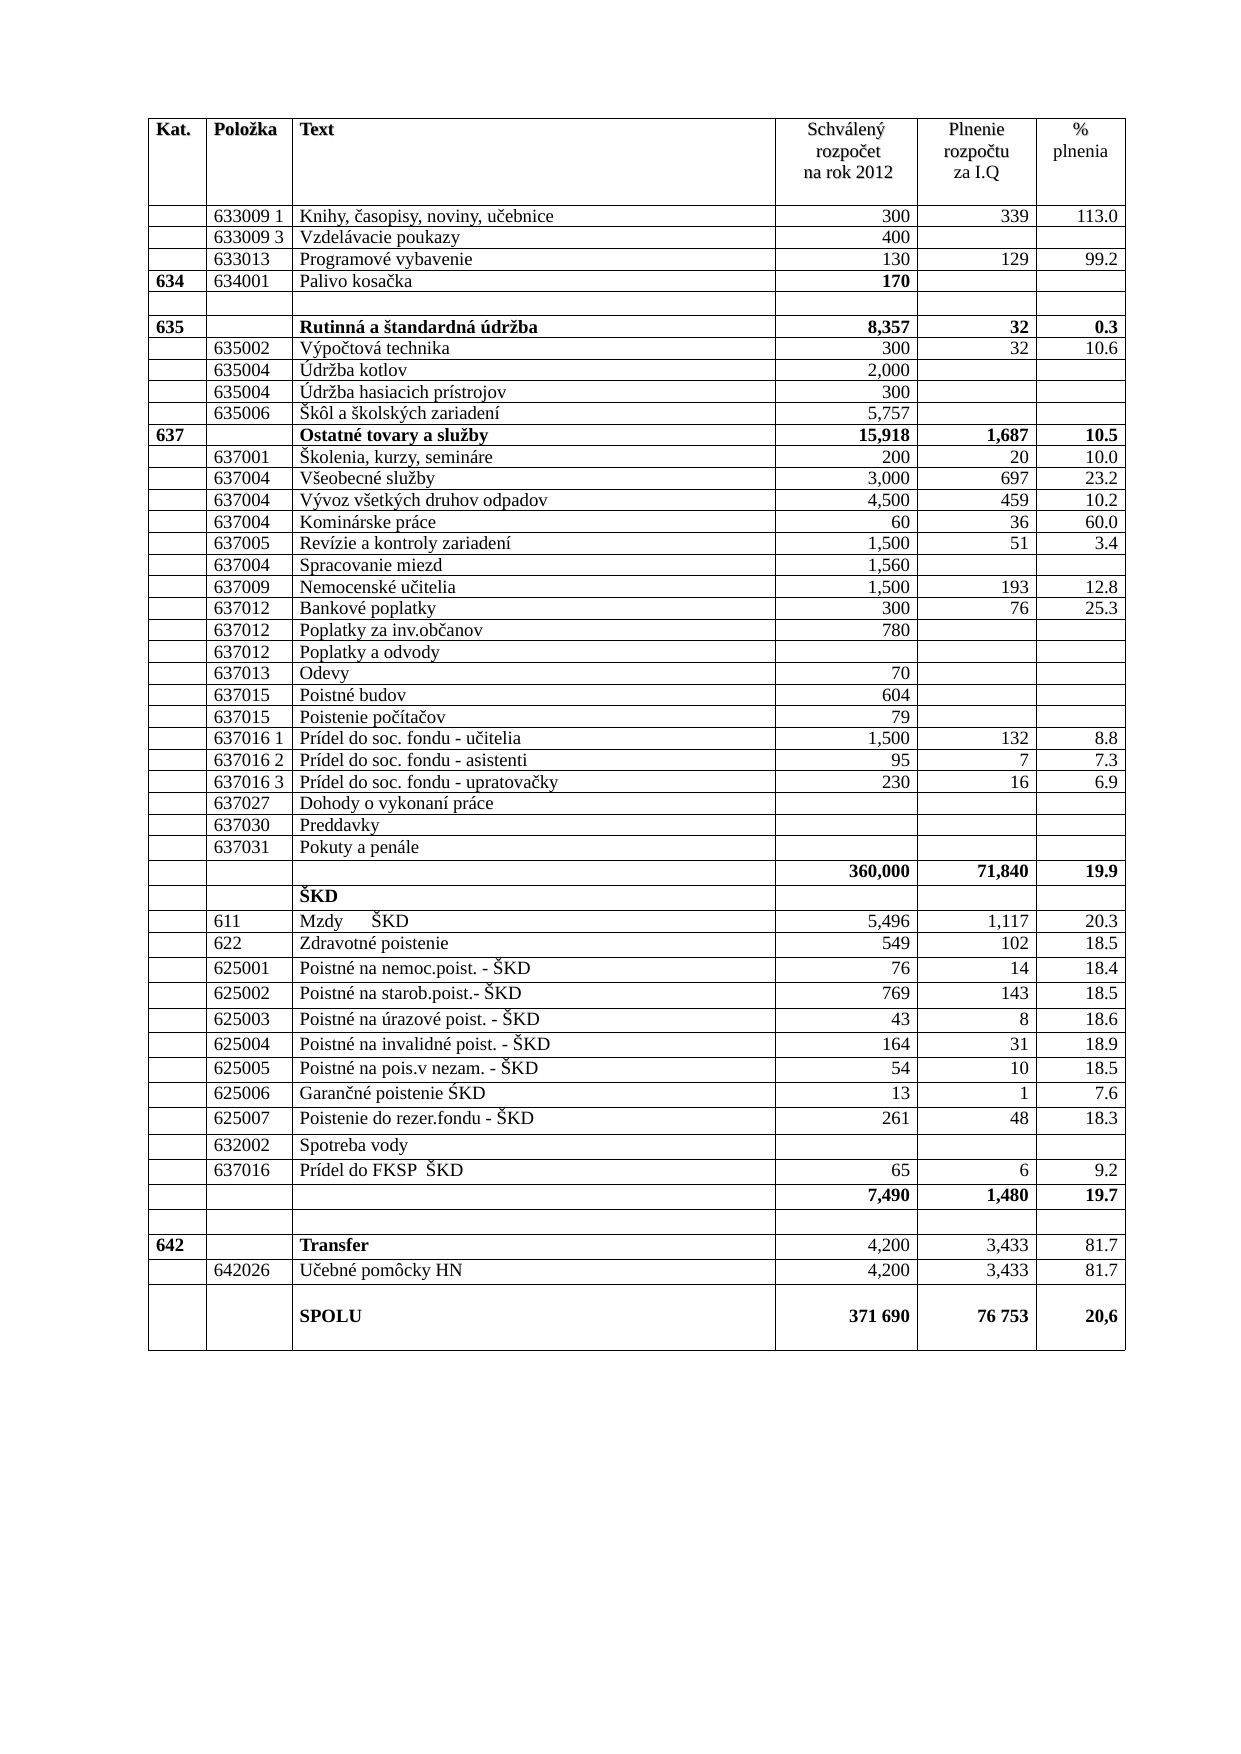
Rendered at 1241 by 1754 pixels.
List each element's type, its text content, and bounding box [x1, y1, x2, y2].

table_cell [1037, 793, 1125, 814]
table_cell Dohody o vykonaní práce [293, 793, 775, 814]
table_cell 1 500 [776, 728, 917, 749]
table_cell [207, 886, 292, 910]
table_cell [149, 1033, 206, 1057]
table_cell [776, 1210, 917, 1234]
table_cell 635004 [207, 360, 292, 380]
table_cell Poistenie do rezer.fondu - ŠKD [293, 1108, 775, 1134]
table_cell [149, 598, 206, 619]
table_cell 1 [918, 1083, 1036, 1107]
table_cell 14 [918, 958, 1036, 982]
table_cell 371 690 [776, 1285, 917, 1350]
table_cell 5 496 [776, 911, 917, 932]
table_cell [1037, 641, 1125, 662]
table_cell Bankové poplatky [293, 598, 775, 619]
table_cell 625007 [207, 1108, 292, 1134]
table_cell [293, 1185, 775, 1209]
table_cell [1037, 1135, 1125, 1159]
table_cell [207, 316, 292, 337]
table_cell 637015 [207, 706, 292, 727]
table_cell [1037, 555, 1125, 575]
table_cell 79 [776, 706, 917, 727]
table_cell 637016 [207, 1160, 292, 1184]
table_cell Poistné na pois.v nezam. - ŠKD [293, 1058, 775, 1082]
table_cell 1 500 [776, 533, 917, 554]
table_cell 7,3 [1037, 750, 1125, 770]
table_cell 31 [918, 1033, 1036, 1057]
table_cell 18,4 [1037, 958, 1125, 982]
table_cell 637012 [207, 641, 292, 662]
table_cell 635 [149, 316, 206, 337]
table_cell 7 490 [776, 1185, 917, 1209]
table_cell [149, 685, 206, 705]
table_cell 360 000 [776, 861, 917, 885]
table_cell 697 [918, 468, 1036, 489]
table_cell 20 [918, 446, 1036, 467]
table_cell 71 840 [918, 861, 1036, 885]
table_cell Poistné na starob.poist.- ŠKD [293, 983, 775, 1007]
table_cell [918, 403, 1036, 424]
table_cell Rutinná a štandardná údržba [293, 316, 775, 337]
table_cell 459 [918, 490, 1036, 510]
table_cell 637016 1 [207, 728, 292, 749]
table_cell [1037, 227, 1125, 248]
table_cell 300 [776, 338, 917, 359]
table_cell Poistné na úrazové poist. - ŠKD [293, 1009, 775, 1032]
table_cell 19,9 [1037, 861, 1125, 885]
table_cell [149, 886, 206, 910]
table_cell 642 [149, 1235, 206, 1259]
table_cell [149, 338, 206, 359]
table_cell [776, 1135, 917, 1159]
table_cell 611 [207, 911, 292, 932]
table_cell 18,5 [1037, 933, 1125, 957]
table_cell 9,2 [1037, 1160, 1125, 1184]
table_cell 1 500 [776, 576, 917, 597]
table_cell Plnenie rozpočtu za I.Q [918, 119, 1036, 204]
table_cell 32 [918, 316, 1036, 337]
table_cell [149, 771, 206, 792]
table_cell [149, 836, 206, 860]
table_cell 10,6 [1037, 338, 1125, 359]
table_cell 637004 [207, 555, 292, 575]
table_cell 642026 [207, 1260, 292, 1283]
table_cell 4 200 [776, 1235, 917, 1259]
table_cell [918, 793, 1036, 814]
table_cell 18,5 [1037, 983, 1125, 1007]
table_cell % plnenia [1037, 119, 1125, 204]
table_cell Pokuty a penále [293, 836, 775, 860]
table_cell 8 357 [776, 316, 917, 337]
table_cell 76 753 [918, 1285, 1036, 1350]
table_cell [149, 360, 206, 380]
table_cell 780 [776, 620, 917, 640]
table_cell [1037, 292, 1125, 315]
table_cell Výpočtová technika [293, 338, 775, 359]
table_cell Poplatky a odvody [293, 641, 775, 662]
table_cell 1 560 [776, 555, 917, 575]
table_cell 3,4 [1037, 533, 1125, 554]
table_cell 633009 1 [207, 206, 292, 226]
table_cell 400 [776, 227, 917, 248]
table_cell Spotreba vody [293, 1135, 775, 1159]
table_cell 18,9 [1037, 1033, 1125, 1057]
table_cell 3 000 [776, 468, 917, 489]
table_cell [149, 793, 206, 814]
table_cell Knihy, časopisy, noviny, učebnice [293, 206, 775, 226]
table_cell Poplatky za inv.občanov [293, 620, 775, 640]
table_cell [149, 227, 206, 248]
table_cell Poistné na invalidné poist. - ŠKD [293, 1033, 775, 1057]
table_cell 60,0 [1037, 511, 1125, 532]
table_cell [149, 381, 206, 402]
table_cell 20,3 [1037, 911, 1125, 932]
table_cell 10 [918, 1058, 1036, 1082]
table_cell 637031 [207, 836, 292, 860]
table_cell 4 500 [776, 490, 917, 510]
table_cell [1037, 836, 1125, 860]
table_cell Vzdelávacie poukazy [293, 227, 775, 248]
table_cell [918, 292, 1036, 315]
table_cell [776, 793, 917, 814]
table_cell 300 [776, 598, 917, 619]
table_cell Mzdy ŠKD [293, 911, 775, 932]
table_cell 18,6 [1037, 1009, 1125, 1032]
table_cell 1 687 [918, 425, 1036, 445]
table_cell 130 [776, 249, 917, 269]
table_cell 113,0 [1037, 206, 1125, 226]
table_cell 25,3 [1037, 598, 1125, 619]
table_cell [207, 861, 292, 885]
table_cell 164 [776, 1033, 917, 1057]
table_cell 5 757 [776, 403, 917, 424]
table_cell Poistenie počítačov [293, 706, 775, 727]
table_cell [207, 1210, 292, 1234]
table_cell [207, 292, 292, 315]
table_cell [776, 292, 917, 315]
table_cell 6,9 [1037, 771, 1125, 792]
table_cell [149, 911, 206, 932]
table_cell 23,2 [1037, 468, 1125, 489]
table_cell 637004 [207, 490, 292, 510]
table_cell [293, 1210, 775, 1234]
table_cell [149, 1009, 206, 1032]
table_cell 132 [918, 728, 1036, 749]
table_cell [149, 750, 206, 770]
table_cell [1037, 815, 1125, 835]
table_cell 10,5 [1037, 425, 1125, 445]
table_cell Školenia, kurzy, semináre [293, 446, 775, 467]
table_cell 635002 [207, 338, 292, 359]
table_cell [149, 728, 206, 749]
table_cell Vývoz všetkých druhov odpadov [293, 490, 775, 510]
table_cell 637012 [207, 620, 292, 640]
table_cell [149, 490, 206, 510]
table_cell 43 [776, 1009, 917, 1032]
table_cell [918, 641, 1036, 662]
table_cell 8,8 [1037, 728, 1125, 749]
table_cell 637001 [207, 446, 292, 467]
table_cell [149, 706, 206, 727]
table_cell Preddavky [293, 815, 775, 835]
table_cell [1037, 381, 1125, 402]
table_cell 635004 [207, 381, 292, 402]
table_cell [293, 861, 775, 885]
table_cell Kat. [149, 119, 206, 204]
table_cell 81,7 [1037, 1235, 1125, 1259]
table_cell [776, 815, 917, 835]
table_cell Kominárske práce [293, 511, 775, 532]
table_cell Schválený rozpočet na rok 2012 [776, 119, 917, 204]
table_cell 637012 [207, 598, 292, 619]
table_cell [1037, 271, 1125, 291]
table_cell 193 [918, 576, 1036, 597]
table_cell 1 117 [918, 911, 1036, 932]
table_cell 637 [149, 425, 206, 445]
table_cell [918, 706, 1036, 727]
table_cell [149, 403, 206, 424]
table_cell Odevy [293, 663, 775, 684]
table_cell [207, 1185, 292, 1209]
table_cell 76 [918, 598, 1036, 619]
table_cell 633013 [207, 249, 292, 269]
table_cell 634 [149, 271, 206, 291]
table_cell [1037, 685, 1125, 705]
table_cell 637015 [207, 685, 292, 705]
table_cell [149, 292, 206, 315]
table_cell [149, 620, 206, 640]
table_cell 102 [918, 933, 1036, 957]
table_cell [293, 292, 775, 315]
table_cell Učebné pomôcky HN [293, 1260, 775, 1283]
table_cell 0,3 [1037, 316, 1125, 337]
table_cell 637013 [207, 663, 292, 684]
table_cell Prídel do FKSP ŠKD [293, 1160, 775, 1184]
table_cell Transfer [293, 1235, 775, 1259]
table_cell 19,7 [1037, 1185, 1125, 1209]
table_cell Garančné poistenie ŚKD [293, 1083, 775, 1107]
table_cell [207, 1235, 292, 1259]
table_cell 637016 3 [207, 771, 292, 792]
table_cell 54 [776, 1058, 917, 1082]
table_cell [149, 815, 206, 835]
table_cell 32 [918, 338, 1036, 359]
table_cell 15 918 [776, 425, 917, 445]
table_cell 604 [776, 685, 917, 705]
table_cell [1037, 663, 1125, 684]
table_cell 18,5 [1037, 1058, 1125, 1082]
table_cell [149, 555, 206, 575]
table_cell [149, 1285, 206, 1350]
table_cell 95 [776, 750, 917, 770]
table_cell ŠKD [293, 886, 775, 910]
table_cell 625001 [207, 958, 292, 982]
table_cell [149, 249, 206, 269]
table_cell 16 [918, 771, 1036, 792]
table_cell [149, 983, 206, 1007]
table_cell 60 [776, 511, 917, 532]
table_cell [918, 663, 1036, 684]
table_cell Škôl a školských zariadení [293, 403, 775, 424]
table_cell 625005 [207, 1058, 292, 1082]
table_cell [149, 1058, 206, 1082]
table_cell 8 [918, 1009, 1036, 1032]
table_cell 51 [918, 533, 1036, 554]
table_cell 637005 [207, 533, 292, 554]
table_cell 625002 [207, 983, 292, 1007]
table_cell [918, 815, 1036, 835]
table_cell [149, 1083, 206, 1107]
table_cell 637004 [207, 468, 292, 489]
table_cell [918, 360, 1036, 380]
table_cell 81,7 [1037, 1260, 1125, 1283]
table_cell 36 [918, 511, 1036, 532]
table_cell [207, 425, 292, 445]
table_cell 143 [918, 983, 1036, 1007]
table_cell 20,6 [1037, 1285, 1125, 1350]
table_cell 65 [776, 1160, 917, 1184]
table_cell 339 [918, 206, 1036, 226]
table_cell [149, 576, 206, 597]
table_cell 637027 [207, 793, 292, 814]
table_cell 230 [776, 771, 917, 792]
table_cell Zdravotné poistenie [293, 933, 775, 957]
table_cell [149, 1260, 206, 1283]
table_cell Prídel do soc. fondu - upratovačky [293, 771, 775, 792]
table_cell 129 [918, 249, 1036, 269]
table_cell [918, 381, 1036, 402]
table_cell 632002 [207, 1135, 292, 1159]
table_cell [918, 555, 1036, 575]
table_cell 261 [776, 1108, 917, 1134]
table_cell Položka [207, 119, 292, 204]
table_cell [149, 511, 206, 532]
table_cell 637016 2 [207, 750, 292, 770]
table_cell 13 [776, 1083, 917, 1107]
table_cell [1037, 360, 1125, 380]
table_cell Údržba kotlov [293, 360, 775, 380]
table_cell 637004 [207, 511, 292, 532]
table_cell 170 [776, 271, 917, 291]
table_cell Nemocenské učitelia [293, 576, 775, 597]
table_cell [149, 933, 206, 957]
table_cell [776, 836, 917, 860]
table_cell 10,2 [1037, 490, 1125, 510]
table_cell [149, 206, 206, 226]
table_cell [149, 861, 206, 885]
table_cell 18,3 [1037, 1108, 1125, 1134]
table_cell 12,8 [1037, 576, 1125, 597]
table_cell [918, 271, 1036, 291]
table_cell 635006 [207, 403, 292, 424]
table_cell Údržba hasiacich prístrojov [293, 381, 775, 402]
table_cell 622 [207, 933, 292, 957]
table_cell Programové vybavenie [293, 249, 775, 269]
table_cell 3 433 [918, 1235, 1036, 1259]
table_cell 637030 [207, 815, 292, 835]
table_cell 48 [918, 1108, 1036, 1134]
table_cell [149, 468, 206, 489]
table_cell 300 [776, 381, 917, 402]
table_cell 4 200 [776, 1260, 917, 1283]
table_cell [149, 1160, 206, 1184]
table_cell 625004 [207, 1033, 292, 1057]
table_cell [918, 1210, 1036, 1234]
table_cell 549 [776, 933, 917, 957]
table_cell Poistné na nemoc.poist. - ŠKD [293, 958, 775, 982]
table_cell [918, 620, 1036, 640]
table_cell 625006 [207, 1083, 292, 1107]
table_cell Ostatné tovary a služby [293, 425, 775, 445]
table_cell 70 [776, 663, 917, 684]
table_cell [149, 958, 206, 982]
table_cell [918, 685, 1036, 705]
table_cell Prídel do soc. fondu - asistenti [293, 750, 775, 770]
table_cell 1 480 [918, 1185, 1036, 1209]
table_cell [207, 1285, 292, 1350]
table_cell 200 [776, 446, 917, 467]
table_cell [1037, 706, 1125, 727]
table_cell 625003 [207, 1009, 292, 1032]
table_cell [918, 1135, 1036, 1159]
table_cell [149, 1210, 206, 1234]
table_cell [149, 663, 206, 684]
table_cell [1037, 403, 1125, 424]
table_cell 10,0 [1037, 446, 1125, 467]
table_cell [149, 1135, 206, 1159]
table_cell [776, 641, 917, 662]
table_cell Spracovanie miezd [293, 555, 775, 575]
table_cell Všeobecné služby [293, 468, 775, 489]
table_cell [149, 1108, 206, 1134]
table_cell 76 [776, 958, 917, 982]
table_cell Palivo kosačka [293, 271, 775, 291]
table_cell [776, 886, 917, 910]
table_cell 99,2 [1037, 249, 1125, 269]
table_cell 2 000 [776, 360, 917, 380]
table_cell [149, 641, 206, 662]
table_cell [918, 886, 1036, 910]
table_cell [149, 533, 206, 554]
table_cell [149, 446, 206, 467]
table_cell 7 [918, 750, 1036, 770]
table_cell [1037, 886, 1125, 910]
table_cell 3 433 [918, 1260, 1036, 1283]
table_cell Revízie a kontroly zariadení [293, 533, 775, 554]
table_cell [149, 1185, 206, 1209]
table_cell Poistné budov [293, 685, 775, 705]
table_cell Prídel do soc. fondu - učitelia [293, 728, 775, 749]
table_cell SPOLU [293, 1285, 775, 1350]
table_cell [918, 836, 1036, 860]
table_cell 300 [776, 206, 917, 226]
table_cell 769 [776, 983, 917, 1007]
table_cell 634001 [207, 271, 292, 291]
table_cell Text [293, 119, 775, 204]
table_cell [918, 227, 1036, 248]
table_cell [1037, 1210, 1125, 1234]
table_cell 6 [918, 1160, 1036, 1184]
table_cell 7,6 [1037, 1083, 1125, 1107]
table_cell 633009 3 [207, 227, 292, 248]
table_cell [1037, 620, 1125, 640]
table_cell 637009 [207, 576, 292, 597]
